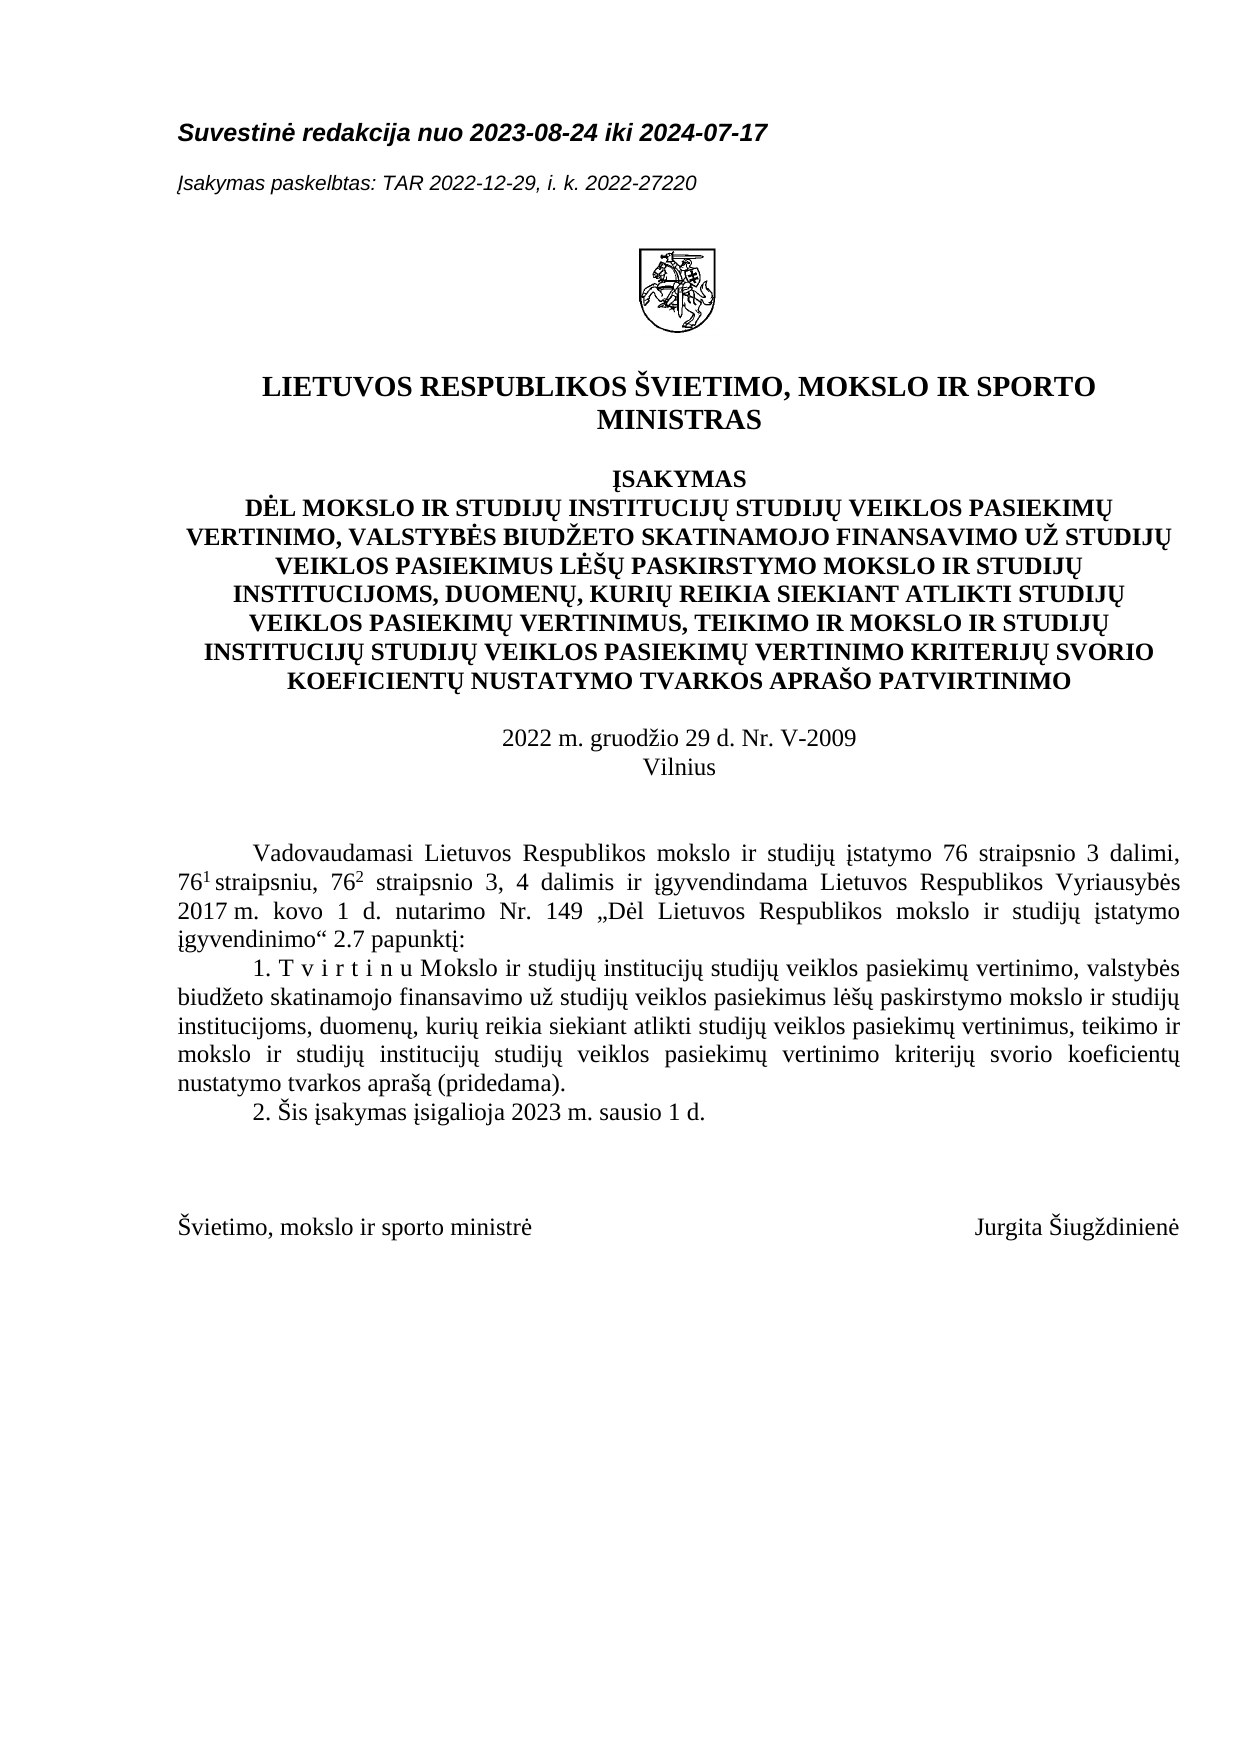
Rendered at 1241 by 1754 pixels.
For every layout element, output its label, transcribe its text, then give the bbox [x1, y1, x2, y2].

text ĮSAKYMAS [177, 464, 1181, 493]
text Vilnius [177, 752, 1181, 781]
text DĖL MOKSLO IR STUDIJŲ INSTITUCIJŲ STUDIJŲ VEIKLOS PASIEKIMŲ VERTINIMO, VALSTYBĖS BIUDŽETO SKATINAMOJO FINANSAVIMO UŽ STUDIJŲ VEIKLOS PASIEKIMUS LĖŠŲ PASKIRSTYMO MOKSLO IR STUDIJŲ INSTITUCIJOMS, DUOMENŲ, KURIŲ REIKIA SIEKIANT ATLIKTI STUDIJŲ VEIKLOS PASIEKIMŲ VERTINIMUS, TEIKIMO IR MOKSLO IR STUDIJŲ INSTITUCIJŲ STUDIJŲ VEIKLOS PASIEKIMŲ VERTINIMO KRITERIJŲ SVORIO KOEFICIENTŲ NUSTATYMO TVARKOS APRAŠO PATVIRTINIMO [177, 493, 1181, 694]
text Įsakymas paskelbtas: TAR 2022-12-29, i. k. 2022-27220 [177, 171, 1181, 195]
text 2. Šis įsakymas įsigalioja 2023 m. sausio 1 d. [177, 1097, 1181, 1126]
text 1. T v i r t i n u Mokslo ir studijų institucijų studijų veiklos pasiekimų vertinimo, valstybės biudžeto skatinamojo finansavimo už studijų veiklos pasiekimus lėšų paskirstymo mokslo ir studijų institucijoms, duomenų, kurių reikia siekiant atlikti studijų veiklos pasiekimų vertinimus, teikimo ir mokslo ir studijų institucijų studijų veiklos pasiekimų vertinimo kriterijų svorio koeficientų nustatymo tvarkos aprašą (pridedama). [177, 953, 1181, 1097]
text 2022 m. gruodžio 29 d. Nr. V-2009 [177, 723, 1181, 752]
text Suvestinė redakcija nuo 2023-08-24 iki 2024-07-17 [177, 118, 1181, 147]
text Vadovaudamasi Lietuvos Respublikos mokslo ir studijų įstatymo 76 straipsnio 3 dalimi, 761 straipsniu, 762 straipsnio 3, 4 dalimis ir įgyvendindama Lietuvos Respublikos Vyriausybės 2017 m. kovo 1 d. nutarimo Nr. 149 „Dėl Lietuvos Respublikos mokslo ir studijų įstatymo įgyvendinimo“ 2.7 papunktį: [177, 838, 1181, 953]
text LIETUVOS RESPUBLIKOS ŠVIETIMO, MOKSLO IR SPORTO MINISTRAS [177, 369, 1181, 436]
text Švietimo, mokslo ir sporto ministrė Jurgita Šiugždinienė [177, 1212, 1181, 1241]
